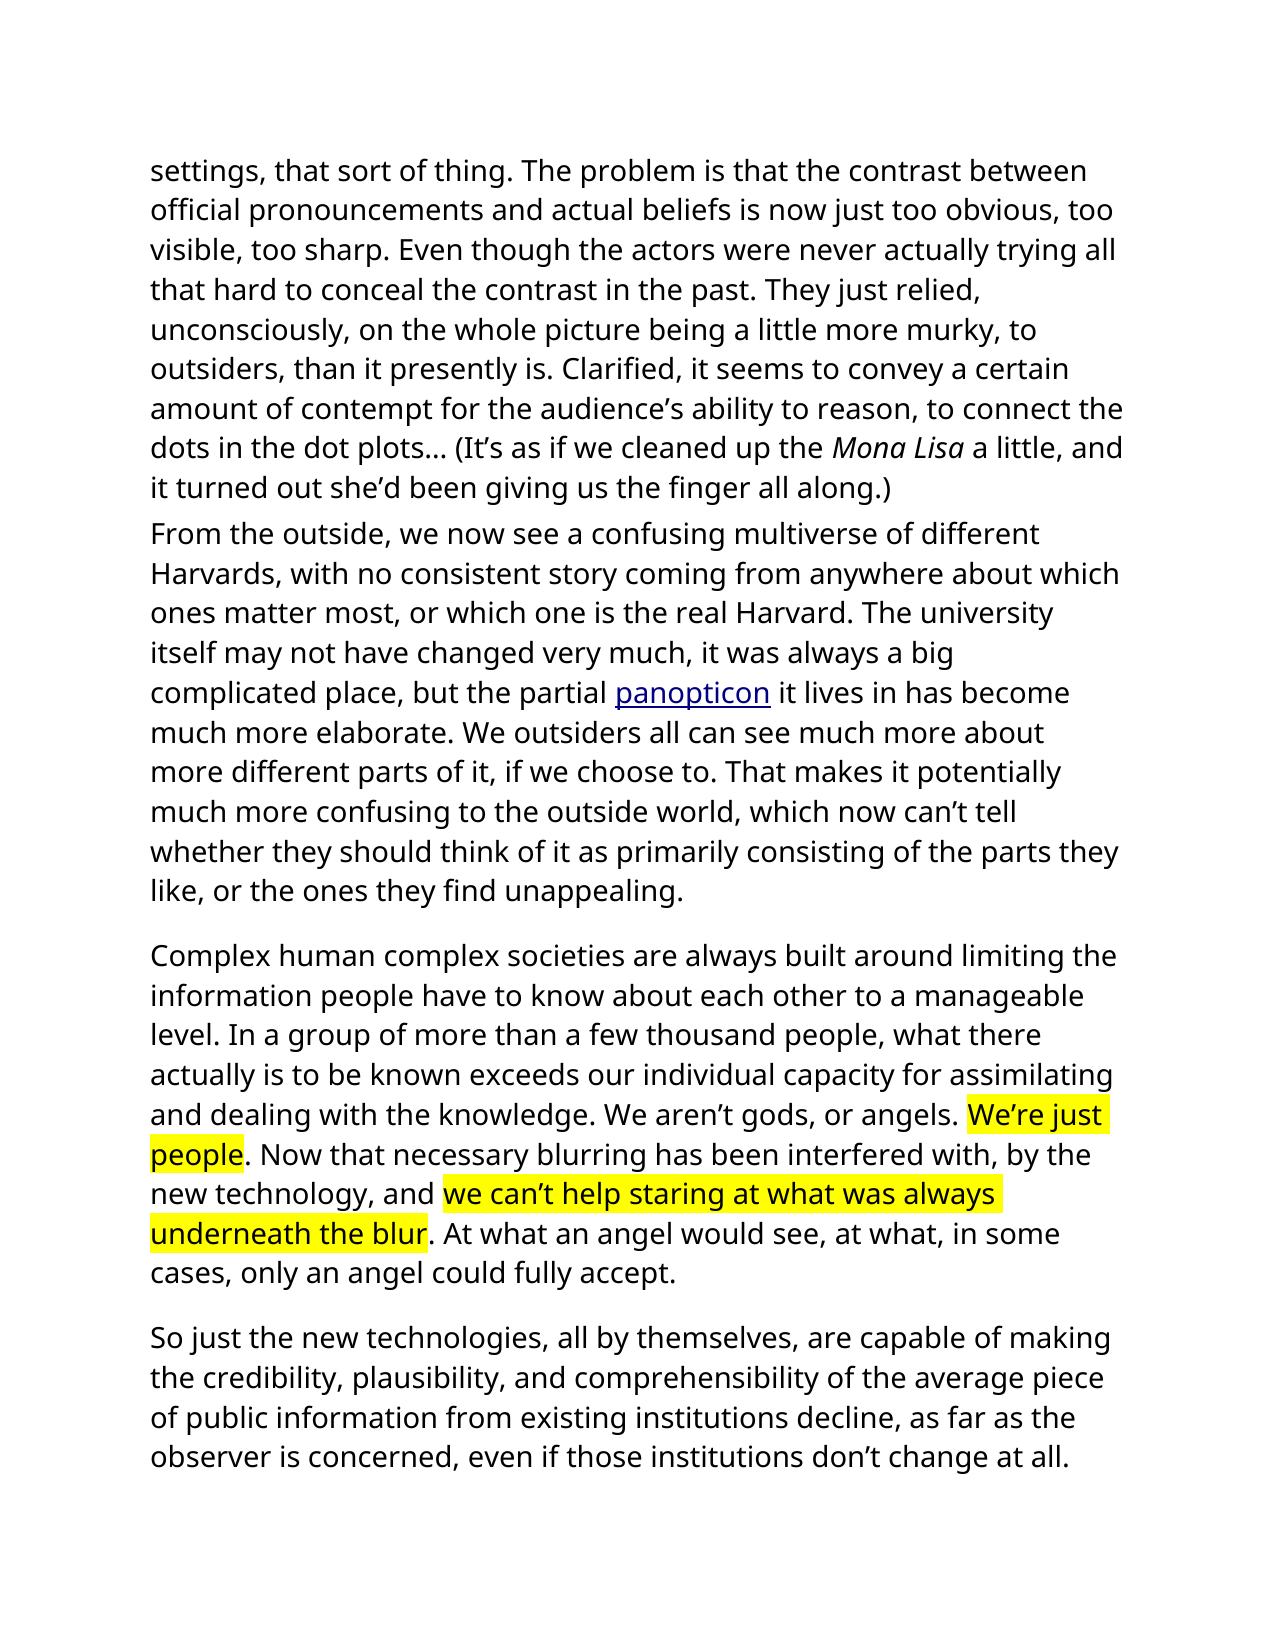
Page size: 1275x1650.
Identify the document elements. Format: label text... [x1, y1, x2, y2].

text Complex human complex societies are always built around limiting the information people have to know about each other to a manageable level. In a group of more than a few thousand people, what there actually is to be known exceeds our individual capacity for assimilating and dealing with the knowledge. We aren’t gods, or angels. We’re just people. Now that necessary blurring has been interfered with, by the new technology, and we can’t help staring at what was always underneath the blur. At what an angel would see, at what, in some cases, only an angel could fully accept. [150, 935, 1125, 1292]
text From the outside, we now see a confusing multiverse of different Harvards, with no consistent story coming from anywhere about which ones matter most, or which one is the real Harvard. The university itself may not have changed very much, it was always a big complicated place, but the partial panopticon it lives in has become much more elaborate. We outsiders all can see much more about more different parts of it, if we choose to. That makes it potentially much more confusing to the outside world, which now can’t tell whether they should think of it as primarily consisting of the parts they like, or the ones they find unappealing. [150, 513, 1125, 910]
text So just the new technologies, all by themselves, are capable of making the credibility, plausibility, and comprehensibility of the average piece of public information from existing institutions decline, as far as the observer is concerned, even if those institutions don’t change at all. [150, 1317, 1125, 1476]
text settings, that sort of thing. The problem is that the contrast between official pronouncements and actual beliefs is now just too obvious, too visible, too sharp. Even though the actors were never actually trying all that hard to conceal the contrast in the past. They just relied, unconsciously, on the whole picture being a little more murky, to outsiders, than it presently is. Clarified, it seems to convey a certain amount of contempt for the audience’s ability to reason, to connect the dots in the dot plots… (It’s as if we cleaned up the Mona Lisa a little, and it turned out she’d been giving us the finger all along.) [150, 150, 1125, 507]
